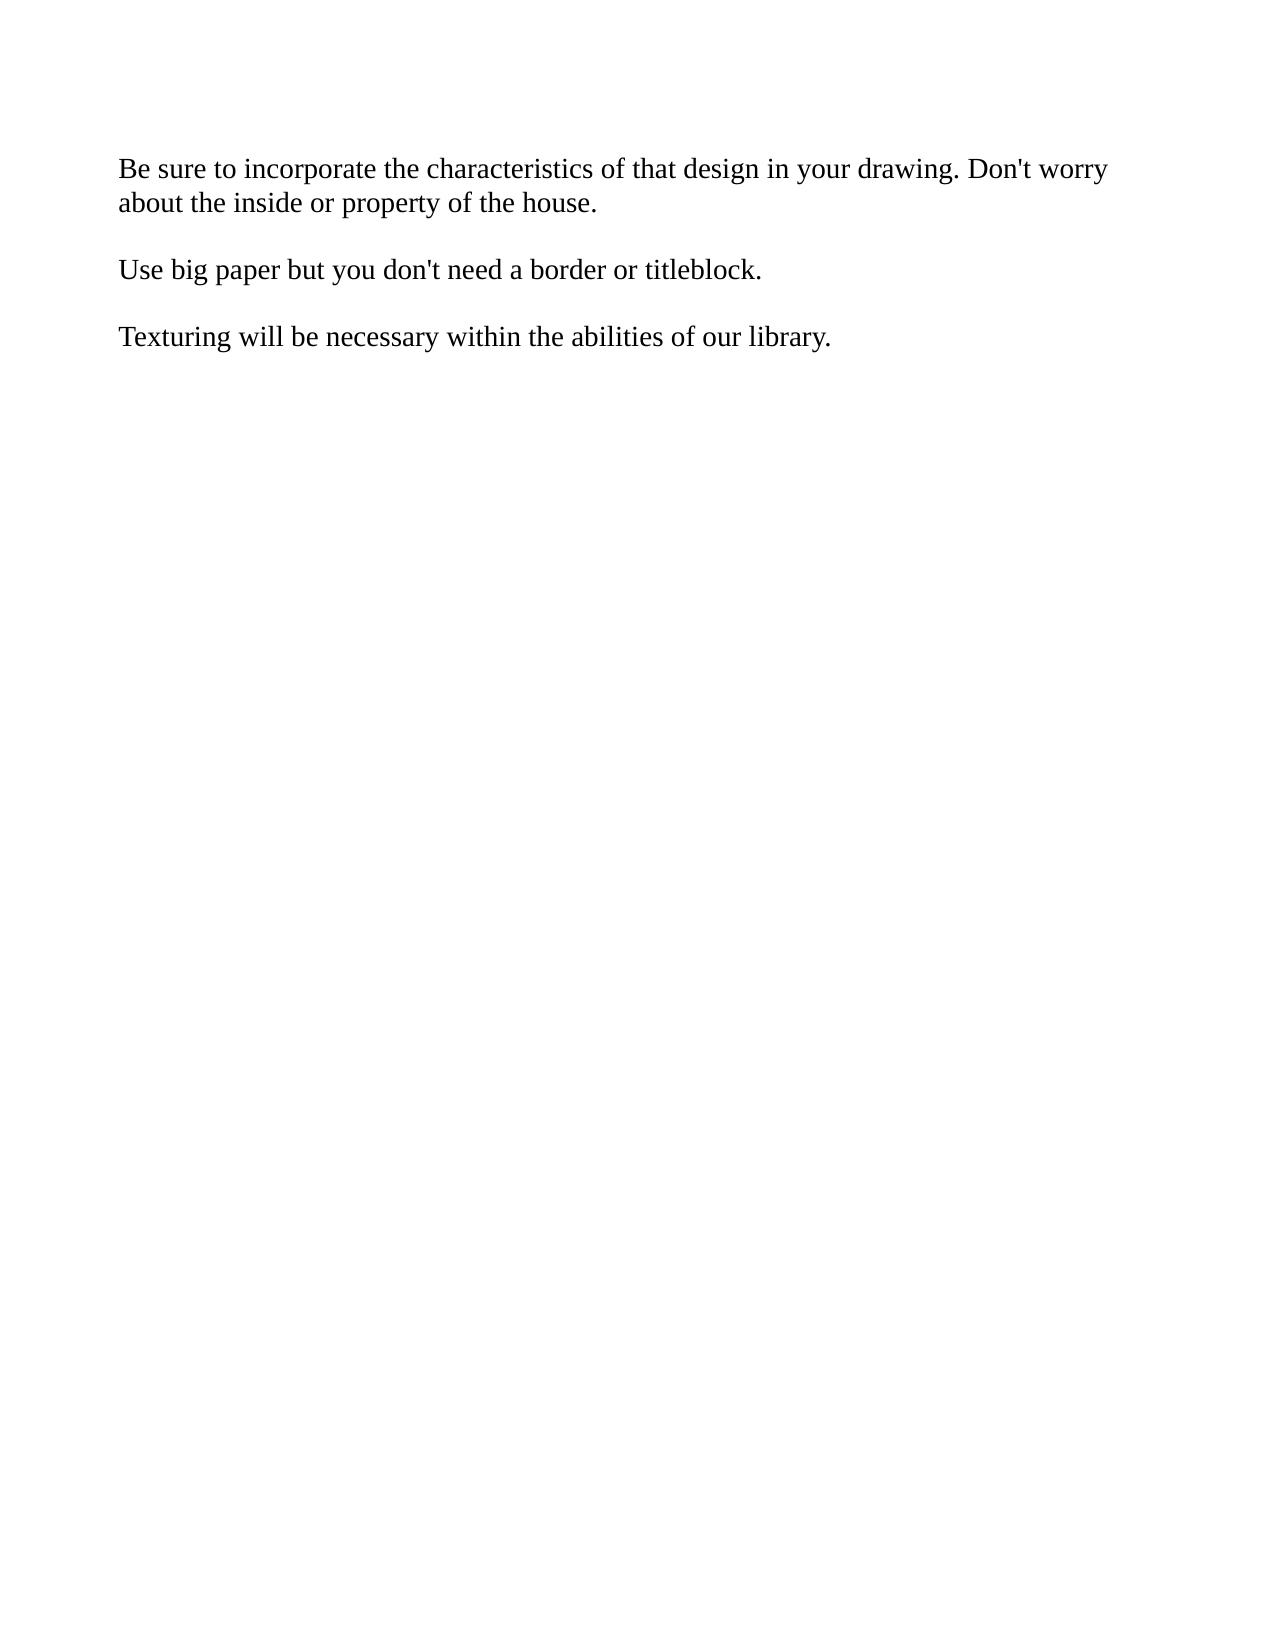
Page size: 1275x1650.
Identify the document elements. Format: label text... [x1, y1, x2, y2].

text Be sure to incorporate the characteristics of that design in your drawing. Don't worry about the inside or property of the house. [118, 152, 1157, 219]
text Texturing will be necessary within the abilities of our library. [118, 319, 1157, 353]
text Use big paper but you don't need a border or titleblock. [118, 252, 1157, 286]
